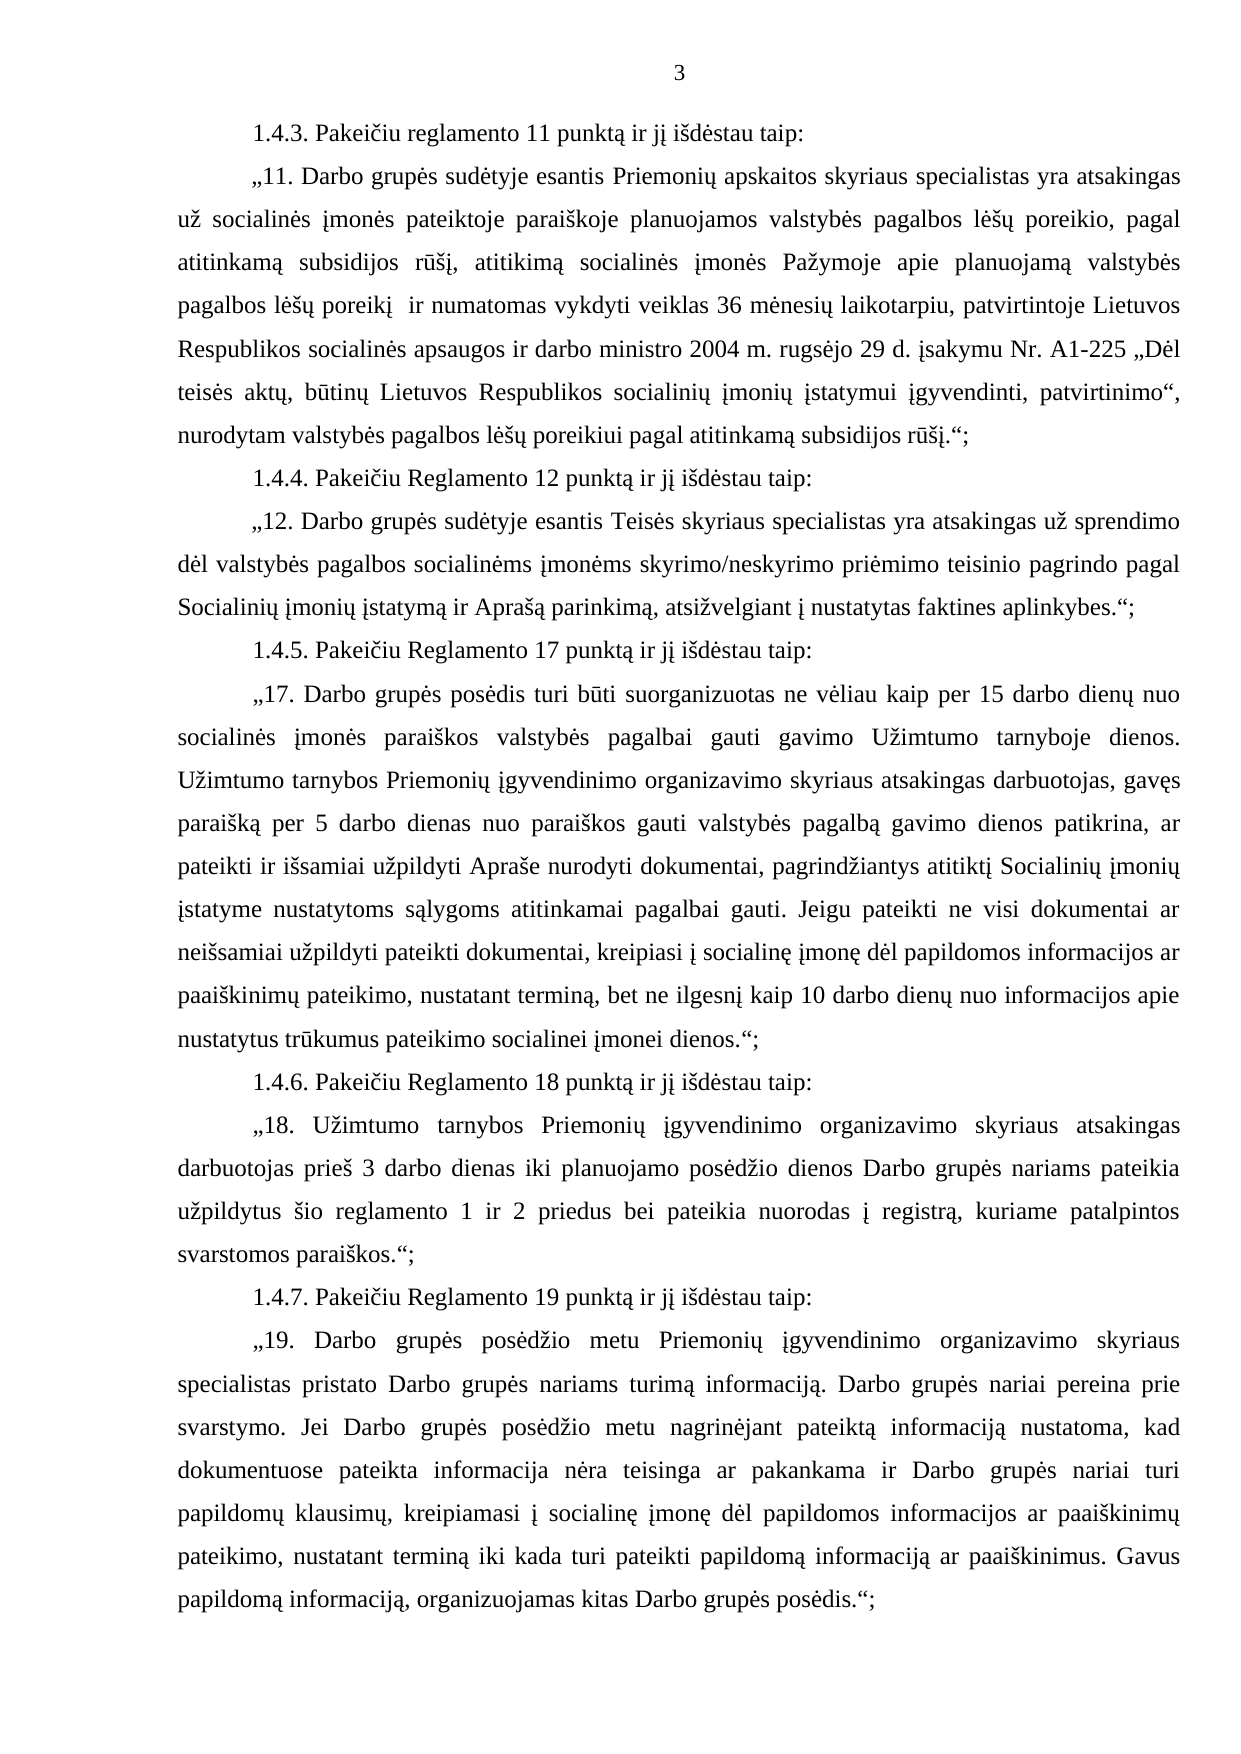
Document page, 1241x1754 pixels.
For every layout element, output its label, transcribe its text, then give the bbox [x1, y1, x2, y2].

text „18. Užimtumo tarnybos Priemonių įgyvendinimo organizavimo skyriaus atsakingas darbuotojas prieš 3 darbo dienas iki planuojamo posėdžio dienos Darbo grupės nariams pateikia užpildytus šio reglamento 1 ir 2 priedus bei pateikia nuorodas į registrą, kuriame patalpintos svarstomos paraiškos.“; [177, 1110, 1181, 1268]
text 1.4.4. Pakeičiu Reglamento 12 punktą ir jį išdėstau taip: [177, 463, 1181, 492]
text „12. Darbo grupės sudėtyje esantis Teisės skyriaus specialistas yra atsakingas už sprendimo dėl valstybės pagalbos socialinėms įmonėms skyrimo/neskyrimo priėmimo teisinio pagrindo pagal Socialinių įmonių įstatymą ir Aprašą parinkimą, atsižvelgiant į nustatytas faktines aplinkybes.“; [177, 506, 1181, 621]
text 1.4.6. Pakeičiu Reglamento 18 punktą ir jį išdėstau taip: [177, 1067, 1181, 1096]
text „11. Darbo grupės sudėtyje esantis Priemonių apskaitos skyriaus specialistas yra atsakingas už socialinės įmonės pateiktoje paraiškoje planuojamos valstybės pagalbos lėšų poreikio, pagal atitinkamą subsidijos rūšį, atitikimą socialinės įmonės Pažymoje apie planuojamą valstybės pagalbos lėšų poreikį ir numatomas vykdyti veiklas 36 mėnesių laikotarpiu, patvirtintoje Lietuvos Respublikos socialinės apsaugos ir darbo ministro 2004 m. rugsėjo 29 d. įsakymu Nr. A1-225 „Dėl teisės aktų, būtinų Lietuvos Respublikos socialinių įmonių įstatymui įgyvendinti, patvirtinimo“, nurodytam valstybės pagalbos lėšų poreikiui pagal atitinkamą subsidijos rūšį.“; [177, 161, 1181, 449]
text 1.4.5. Pakeičiu Reglamento 17 punktą ir jį išdėstau taip: [177, 636, 1181, 664]
text „17. Darbo grupės posėdis turi būti suorganizuotas ne vėliau kaip per 15 darbo dienų nuo socialinės įmonės paraiškos valstybės pagalbai gauti gavimo Užimtumo tarnyboje dienos. Užimtumo tarnybos Priemonių įgyvendinimo organizavimo skyriaus atsakingas darbuotojas, gavęs paraišką per 5 darbo dienas nuo paraiškos gauti valstybės pagalbą gavimo dienos patikrina, ar pateikti ir išsamiai užpildyti Apraše nurodyti dokumentai, pagrindžiantys atitiktį Socialinių įmonių įstatyme nustatytoms sąlygoms atitinkamai pagalbai gauti. Jeigu pateikti ne visi dokumentai ar neišsamiai užpildyti pateikti dokumentai, kreipiasi į socialinę įmonę dėl papildomos informacijos ar paaiškinimų pateikimo, nustatant terminą, bet ne ilgesnį kaip 10 darbo dienų nuo informacijos apie nustatytus trūkumus pateikimo socialinei įmonei dienos.“; [177, 679, 1181, 1052]
text „19. Darbo grupės posėdžio metu Priemonių įgyvendinimo organizavimo skyriaus specialistas pristato Darbo grupės nariams turimą informaciją. Darbo grupės nariai pereina prie svarstymo. Jei Darbo grupės posėdžio metu nagrinėjant pateiktą informaciją nustatoma, kad dokumentuose pateikta informacija nėra teisinga ar pakankama ir Darbo grupės nariai turi papildomų klausimų, kreipiamasi į socialinę įmonę dėl papildomos informacijos ar paaiškinimų pateikimo, nustatant terminą iki kada turi pateikti papildomą informaciją ar paaiškinimus. Gavus papildomą informaciją, organizuojamas kitas Darbo grupės posėdis.“; [177, 1326, 1181, 1613]
text 1.4.7. Pakeičiu Reglamento 19 punktą ir jį išdėstau taip: [177, 1282, 1181, 1311]
text 1.4.3. Pakeičiu reglamento 11 punktą ir jį išdėstau taip: [177, 118, 1181, 147]
